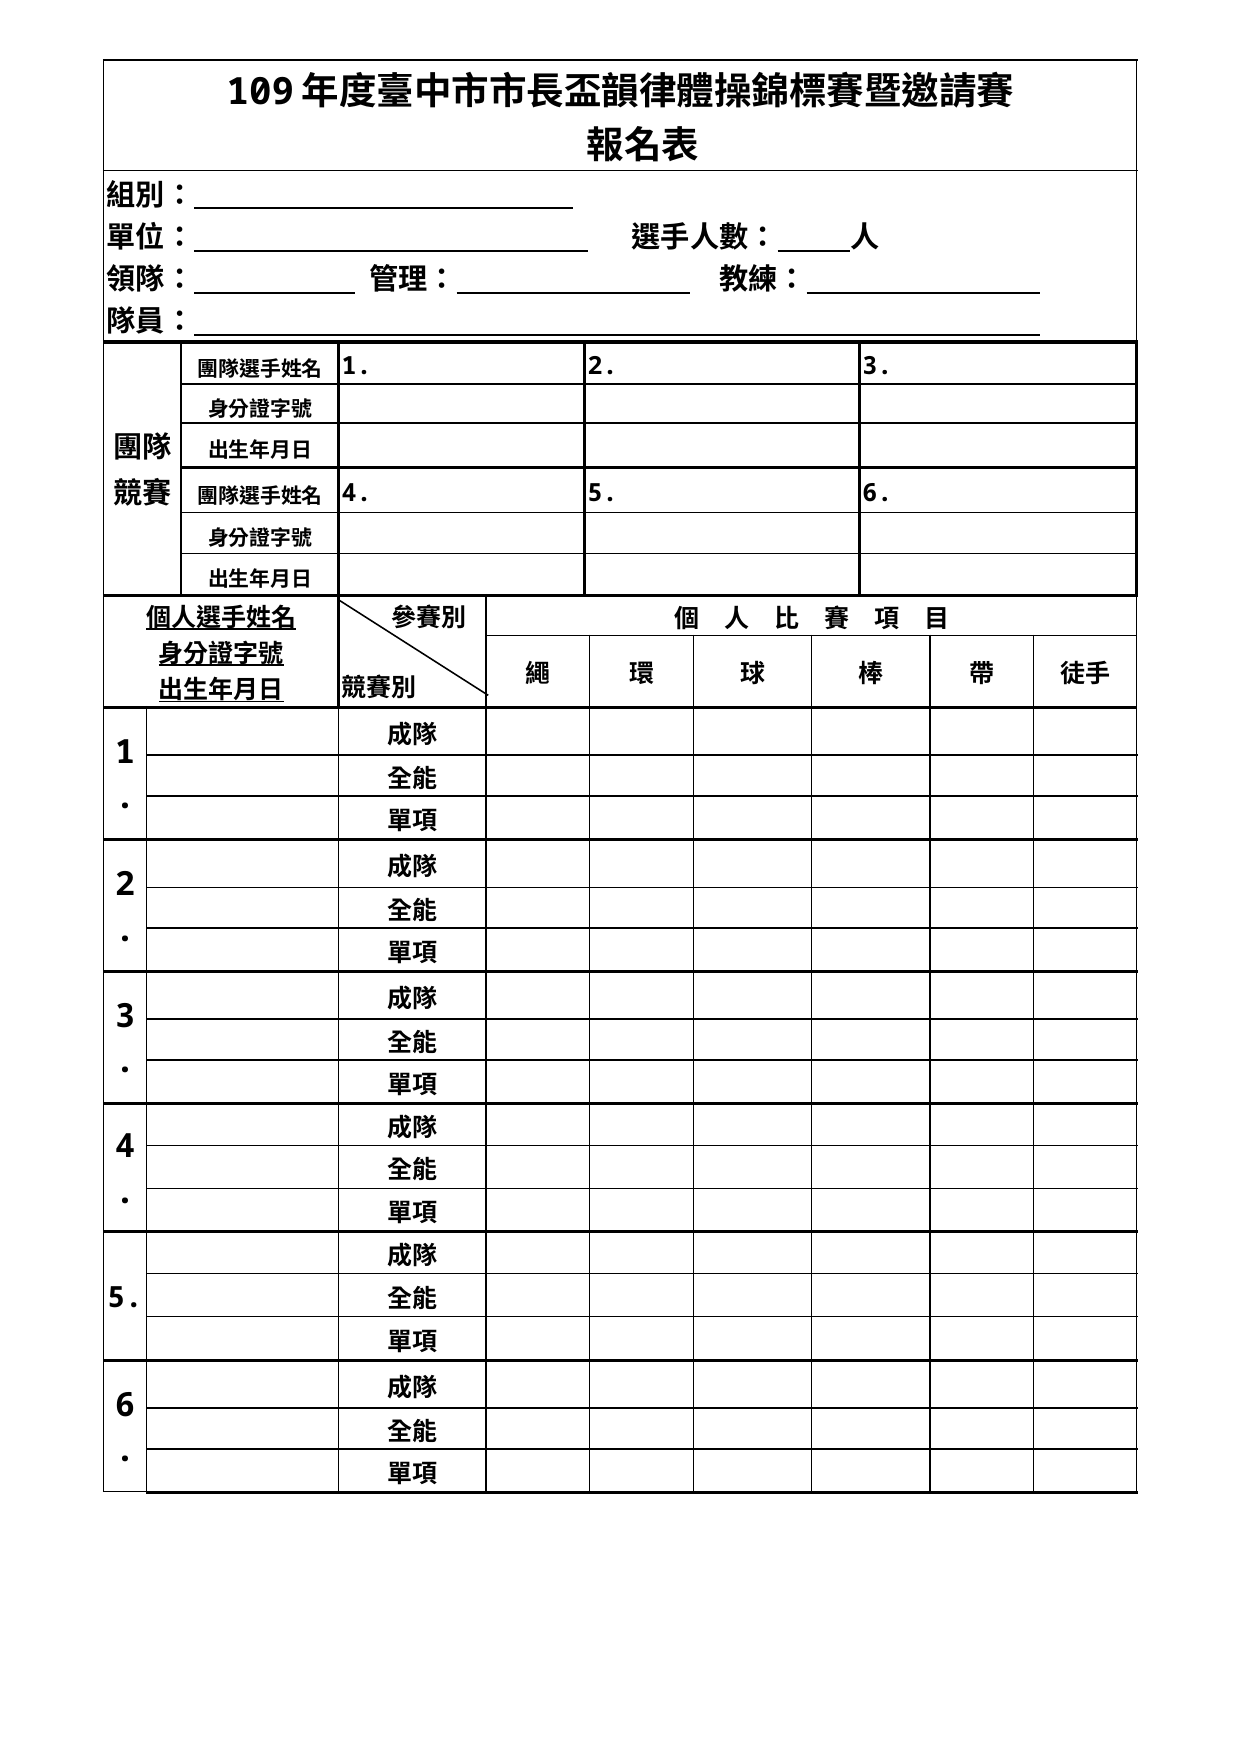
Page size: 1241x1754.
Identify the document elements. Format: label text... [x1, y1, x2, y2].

table_cell 團隊 [104, 422, 180, 466]
table_cell [1034, 1362, 1136, 1407]
table_cell [861, 513, 1135, 553]
table_cell 全能 [339, 888, 485, 927]
table_cell [590, 756, 693, 795]
table_cell 身分證字號 [182, 513, 337, 553]
table_cell [1034, 1189, 1136, 1230]
table_header 109年度臺中市市長盃韻律體操錦標賽暨邀請賽 報名表 [104, 61, 1136, 169]
table_cell [147, 973, 338, 1018]
table_cell [1034, 1061, 1136, 1102]
table_cell 3. [104, 973, 146, 1102]
table_cell [590, 1146, 693, 1187]
table_cell [487, 1233, 589, 1273]
table_cell 4. [104, 1105, 146, 1230]
table_cell [812, 841, 929, 886]
table_cell [147, 1105, 338, 1144]
table_cell [590, 1450, 693, 1491]
table_cell [812, 1450, 929, 1491]
table_cell 單項 [339, 1317, 485, 1359]
table_cell [487, 1020, 589, 1059]
table_cell [931, 929, 1033, 970]
table_cell [861, 554, 1135, 594]
table_cell [104, 511, 180, 553]
table_cell [931, 1020, 1033, 1059]
table_cell 成隊 [339, 1362, 485, 1407]
table_cell [931, 1317, 1033, 1359]
table_cell [590, 709, 693, 754]
table_cell 出生年月日 [182, 554, 337, 594]
table_cell 2. [104, 841, 146, 970]
table_cell 全能 [339, 1409, 485, 1448]
table_cell [931, 1189, 1033, 1230]
table_cell [147, 1409, 338, 1448]
table_cell [694, 973, 811, 1018]
table_cell [487, 797, 589, 838]
table_cell [812, 973, 929, 1018]
table_cell [487, 1189, 589, 1230]
table_cell [487, 1105, 589, 1144]
table_cell [931, 756, 1033, 795]
table_cell [812, 797, 929, 838]
table_cell 棒 [812, 636, 929, 706]
table_cell [931, 1105, 1033, 1144]
table_cell [590, 1409, 693, 1448]
table_cell [487, 756, 589, 795]
table_cell [812, 929, 929, 970]
table_cell [487, 1450, 589, 1491]
table_cell [147, 1061, 338, 1102]
table_cell 全能 [339, 1146, 485, 1187]
table_cell [931, 1450, 1033, 1491]
table_cell [694, 888, 811, 927]
table_cell 全能 [339, 1274, 485, 1316]
table_cell [1034, 756, 1136, 795]
table_cell 身分證字號 [182, 385, 337, 422]
table_cell [590, 1020, 693, 1059]
table_cell [147, 1233, 338, 1273]
table_cell 2. [586, 344, 858, 383]
table_cell [147, 756, 338, 795]
table_cell [590, 1233, 693, 1273]
table_cell [487, 1274, 589, 1316]
table_cell [487, 841, 589, 886]
table_cell [931, 1061, 1033, 1102]
table_cell 團隊選手姓名 [182, 469, 337, 511]
table_cell 6. [861, 469, 1135, 511]
table_cell [104, 383, 180, 422]
table_cell 成隊 [339, 973, 485, 1018]
table_cell [590, 973, 693, 1018]
table_cell 全能 [339, 1020, 485, 1059]
table_cell [147, 797, 338, 838]
table_cell [104, 344, 180, 383]
table_cell 成隊 [339, 1105, 485, 1144]
table_cell [931, 797, 1033, 838]
table_cell [1034, 1020, 1136, 1059]
table_cell [487, 1317, 589, 1359]
table_cell [694, 1450, 811, 1491]
table_cell [1034, 929, 1136, 970]
table_cell [147, 888, 338, 927]
table_cell [1034, 1233, 1136, 1273]
table_cell [590, 1317, 693, 1359]
table_cell [694, 1274, 811, 1316]
table_cell [861, 385, 1135, 422]
table_cell [812, 1061, 929, 1102]
table_cell [812, 1020, 929, 1059]
table_cell [812, 756, 929, 795]
table_cell [104, 553, 180, 594]
table_cell [586, 385, 858, 422]
table_cell [812, 1409, 929, 1448]
table_cell 單項 [339, 1450, 485, 1491]
table_cell 團隊選手姓名 [182, 344, 337, 383]
table_cell [590, 888, 693, 927]
table_cell [590, 1105, 693, 1144]
table_cell [590, 1061, 693, 1102]
table_cell [147, 1020, 338, 1059]
table_cell [487, 1146, 589, 1187]
table_cell [487, 888, 589, 927]
table_cell 5. [586, 469, 858, 511]
table_cell 參賽別 競賽別 [340, 597, 485, 691]
table_cell [931, 709, 1033, 754]
table_cell [812, 1317, 929, 1359]
table_cell [931, 1409, 1033, 1448]
table_cell 參賽別 競賽別 [340, 603, 485, 706]
table_cell [147, 1146, 338, 1187]
table_cell 單項 [339, 929, 485, 970]
table_cell 競賽 [104, 466, 180, 511]
table_cell [931, 1362, 1033, 1407]
table_cell [694, 1061, 811, 1102]
table_cell [694, 797, 811, 838]
table_cell [694, 1233, 811, 1273]
table_cell [590, 841, 693, 886]
table_cell [487, 1362, 589, 1407]
table_cell [147, 1317, 338, 1359]
table_cell [694, 1105, 811, 1144]
table_cell [487, 973, 589, 1018]
table_cell [694, 929, 811, 970]
table_cell [861, 424, 1135, 466]
table_cell [147, 841, 338, 886]
table_cell 繩 [487, 636, 589, 706]
table_cell [1034, 973, 1136, 1018]
table_cell [931, 973, 1033, 1018]
table_cell [147, 1362, 338, 1407]
table_cell [590, 797, 693, 838]
table_cell 單項 [339, 1061, 485, 1102]
table_cell [147, 1450, 338, 1491]
table_cell [812, 888, 929, 927]
table_cell [812, 1105, 929, 1144]
table_cell [694, 1409, 811, 1448]
table_cell 5. [104, 1233, 146, 1359]
table_cell 球 [694, 636, 811, 706]
table_cell [812, 1146, 929, 1187]
table_cell 成隊 [339, 841, 485, 886]
table_cell 全能 [339, 756, 485, 795]
table_cell 徒手 [1034, 636, 1136, 706]
table_cell [590, 1274, 693, 1316]
table_cell 單項 [339, 1189, 485, 1230]
table_cell [1034, 1409, 1136, 1448]
table_cell [694, 709, 811, 754]
table_cell 個 人 比 賽 項 目 [487, 597, 1136, 634]
table_cell [694, 1189, 811, 1230]
table_cell [931, 1146, 1033, 1187]
table_cell 組別： 單位： 選手人數： 人 領隊： 管理： 教練： 隊員： [104, 171, 1136, 340]
table_cell [586, 424, 858, 466]
table_cell [812, 1233, 929, 1273]
table_cell 單項 [339, 797, 485, 838]
table_cell [1034, 709, 1136, 754]
table_cell [487, 1061, 589, 1102]
table_cell [487, 709, 589, 754]
table_cell 環 [590, 636, 693, 706]
table_cell [1034, 797, 1136, 838]
table_cell [694, 841, 811, 886]
table_cell 成隊 [339, 709, 485, 754]
table_cell 3. [861, 344, 1135, 383]
table_cell [590, 1362, 693, 1407]
table_cell [1034, 1450, 1136, 1491]
table_cell [1034, 1105, 1136, 1144]
table_cell [694, 1146, 811, 1187]
table_cell [586, 513, 858, 553]
table_cell [1034, 1274, 1136, 1316]
table_cell [340, 385, 583, 422]
table_cell [147, 1274, 338, 1316]
table_cell [694, 756, 811, 795]
table_cell 成隊 [339, 1233, 485, 1273]
table_cell [694, 1362, 811, 1407]
table_cell [340, 513, 583, 553]
table_cell 1. [104, 709, 146, 838]
table_cell [812, 1274, 929, 1316]
table_cell [1034, 1317, 1136, 1359]
table_cell [694, 1020, 811, 1059]
table_cell [340, 424, 583, 466]
table_cell 1. [340, 344, 583, 383]
table_cell [487, 929, 589, 970]
table_cell [812, 1189, 929, 1230]
table_cell [812, 709, 929, 754]
table_cell [487, 1409, 589, 1448]
table_cell [340, 554, 583, 594]
table_cell [147, 709, 338, 754]
table_cell [147, 1189, 338, 1230]
table_cell [694, 1317, 811, 1359]
table_cell [931, 841, 1033, 886]
table_cell [590, 929, 693, 970]
table_cell [1034, 841, 1136, 886]
table_cell [931, 1233, 1033, 1273]
table_cell 個人選手姓名 身分證字號 出生年月日 [104, 597, 337, 706]
table_cell 帶 [931, 636, 1033, 706]
table_cell [586, 554, 858, 594]
table_cell [147, 929, 338, 970]
table_cell 4. [340, 469, 583, 511]
table_cell [590, 1189, 693, 1230]
table_cell [812, 1362, 929, 1407]
table_cell [931, 1274, 1033, 1316]
table_cell 6. [104, 1362, 146, 1491]
table_cell [931, 888, 1033, 927]
table_cell [1034, 888, 1136, 927]
table_cell 出生年月日 [182, 424, 337, 466]
table_cell [1034, 1146, 1136, 1187]
